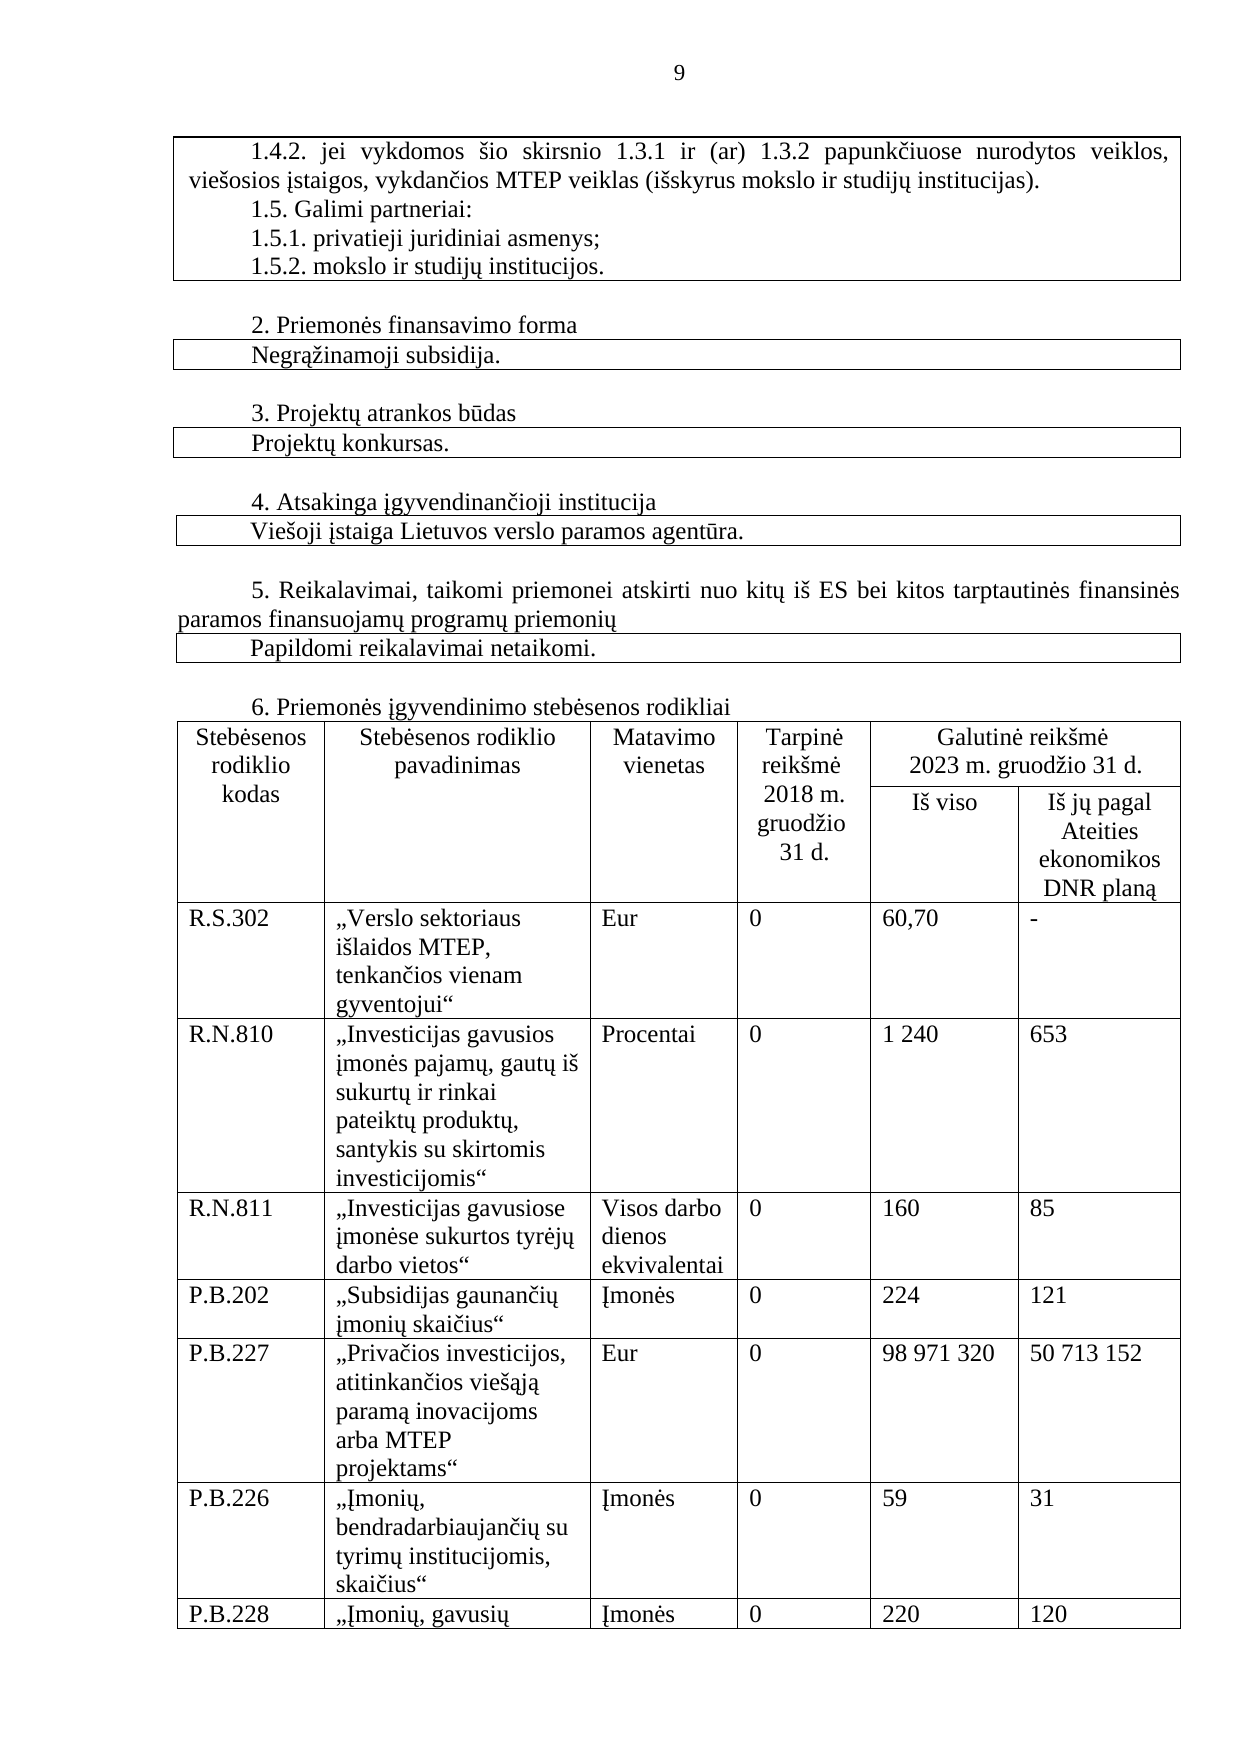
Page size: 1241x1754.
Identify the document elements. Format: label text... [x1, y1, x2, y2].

table_header Projektų konkursas. [174, 428, 1180, 457]
table_cell 31 [1019, 1483, 1180, 1598]
table_cell 0 [738, 903, 870, 1018]
table_cell 0 [738, 1019, 870, 1192]
table_cell „Subsidijas gaunančių įmonių skaičius“ [325, 1280, 590, 1337]
table_cell Visos darbo dienos ekvivalentai [591, 1193, 737, 1279]
table_cell 0 [738, 1599, 870, 1628]
table_cell P.B.202 [178, 1280, 324, 1337]
table_cell „Verslo sektoriaus išlaidos MTEP, tenkančios vienam gyventojui“ [325, 903, 590, 1018]
table_cell 59 [871, 1483, 1018, 1598]
table_header Galutinė reikšmė 2023 m. gruodžio 31 d. [871, 722, 1180, 786]
table_cell 50 713 152 [1019, 1339, 1180, 1482]
table_header Negrąžinamoji subsidija. [174, 340, 1180, 368]
text 4. Atsakinga įgyvendinančioji institucija [222, 487, 1181, 515]
table_cell 220 [871, 1599, 1018, 1628]
table_cell 0 [738, 1280, 870, 1337]
table_cell Iš viso [871, 787, 1018, 902]
table_cell P.B.226 [178, 1483, 324, 1598]
text 3. Projektų atrankos būdas [215, 398, 1181, 427]
table_cell Eur [591, 1339, 737, 1482]
table_cell „Investicijas gavusios įmonės pajamų, gautų iš sukurtų ir rinkai pateiktų produktų, santykis su skirtomis investicijomis“ [325, 1019, 590, 1192]
table_cell Iš jų pagal Ateities ekonomikos DNR planą [1019, 787, 1180, 902]
table_cell R.S.302 [178, 903, 324, 1018]
table_cell Procentai [591, 1019, 737, 1192]
table_cell 0 [738, 1483, 870, 1598]
table_header Papildomi reikalavimai netaikomi. [177, 634, 1180, 662]
table_cell 0 [738, 1339, 870, 1482]
table_cell „Įmonių, bendradarbiaujančių su tyrimų institucijomis, skaičius“ [325, 1483, 590, 1598]
table_cell 1 240 [871, 1019, 1018, 1192]
table_cell P.B.227 [178, 1339, 324, 1482]
table_cell R.N.811 [178, 1193, 324, 1279]
table_cell Įmonės [591, 1483, 737, 1598]
table_header Matavimo vienetas [591, 722, 737, 902]
table_cell 121 [1019, 1280, 1180, 1337]
text 6. Priemonės įgyvendinimo stebėsenos rodikliai [177, 692, 1181, 721]
table_cell P.B.228 [178, 1599, 324, 1628]
table_header Tarpinė reikšmė 2018 m. gruodžio 31 d. [738, 722, 870, 902]
table_cell 98 971 320 [871, 1339, 1018, 1482]
table_cell 224 [871, 1280, 1018, 1337]
text 5. Reikalavimai, taikomi priemonei atskirti nuo kitų iš ES bei kitos tarptautinės finansinės paramos finansuojamų programų priemonių [177, 575, 1181, 632]
table_header Viešoji įstaiga Lietuvos verslo paramos agentūra. [177, 516, 1180, 545]
table_header Stebėsenos rodiklio kodas [178, 722, 324, 902]
table_cell Įmonės [591, 1280, 737, 1337]
table_cell 0 [738, 1193, 870, 1279]
text 2. Priemonės finansavimo forma [215, 310, 1181, 339]
table_cell „Privačios investicijos, atitinkančios viešąją paramą inovacijoms arba MTEP projektams“ [325, 1339, 590, 1482]
table_cell „Investicijas gavusiose įmonėse sukurtos tyrėjų darbo vietos“ [325, 1193, 590, 1279]
table_header Stebėsenos rodiklio pavadinimas [325, 722, 590, 902]
table_cell 120 [1019, 1599, 1180, 1628]
table_cell Eur [591, 903, 737, 1018]
table_cell 85 [1019, 1193, 1180, 1279]
table_cell R.N.810 [178, 1019, 324, 1192]
table_cell 653 [1019, 1019, 1180, 1192]
table_cell „Įmonių, gavusių [325, 1599, 590, 1628]
table_cell 1.4.2. jei vykdomos šio skirsnio 1.3.1 ir (ar) 1.3.2 papunkčiuose nurodytos veiklos, viešosios įstaigos, vykdančios MTEP veiklas (išskyrus mokslo ir studijų institucijas). 1.5. Galimi partneriai: 1.5.1. privatieji juridiniai asmenys; 1.5.2. mokslo ir studijų institucijos. [174, 138, 1180, 280]
table_cell - [1019, 903, 1180, 1018]
table_cell 60,70 [871, 903, 1018, 1018]
table_cell Įmonės [591, 1599, 737, 1628]
table_cell 160 [871, 1193, 1018, 1279]
